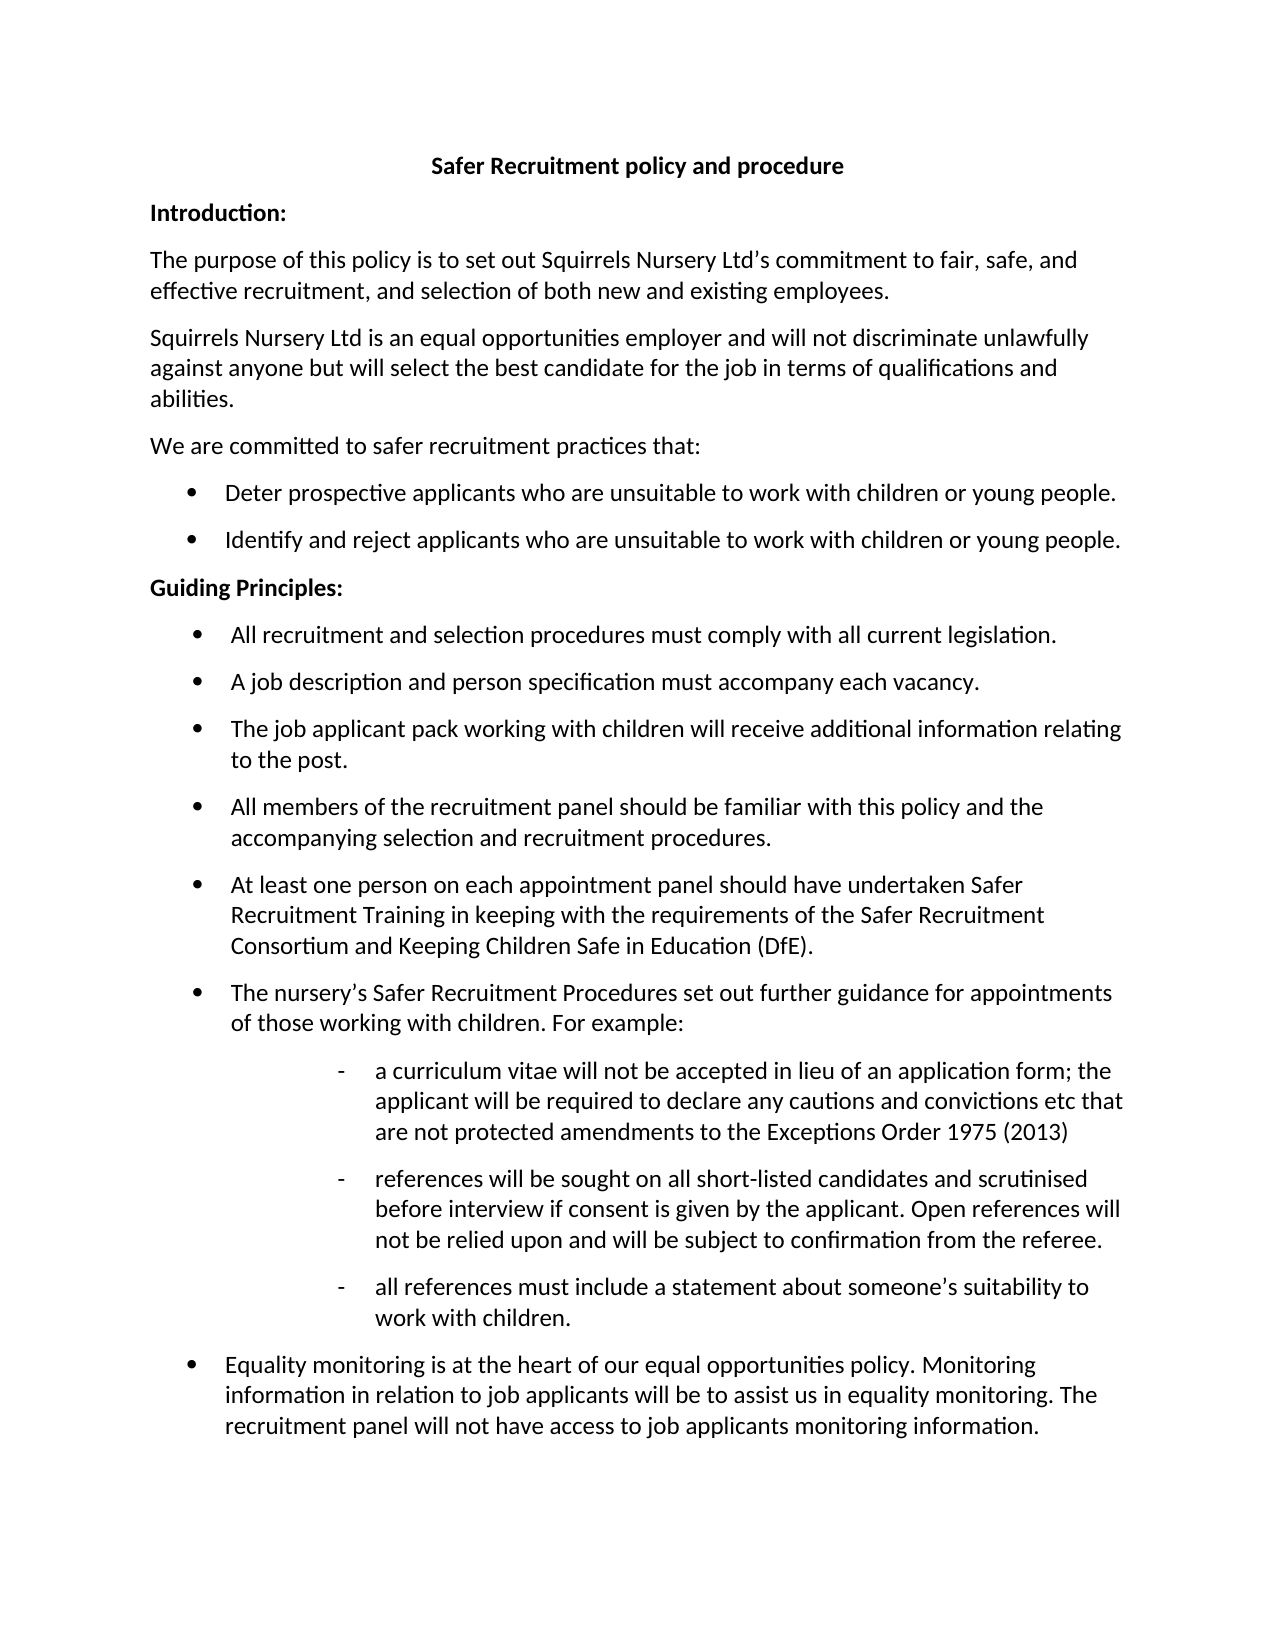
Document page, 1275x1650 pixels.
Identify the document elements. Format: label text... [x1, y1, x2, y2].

list The job applicant pack working with children will receive additional information relating to the post. [193, 713, 1125, 774]
list all references must include a statement about someone’s suitability to work with children. [337, 1271, 1125, 1332]
list Equality monitoring is at the heart of our equal opportunities policy. Monitoring information in relation to job applicants will be to assist us in equality monitoring. The recruitment panel will not have access to job applicants monitoring information. [187, 1349, 1125, 1441]
list The nursery’s Safer Recruitment Procedures set out further guidance for appointments of those working with children. For example: [193, 977, 1125, 1038]
text Safer Recruitment policy and procedure [150, 150, 1125, 181]
list a curriculum vitae will not be accepted in lieu of an application form; the applicant will be required to declare any cautions and convictions etc that are not protected amendments to the Exceptions Order 1975 (2013) [337, 1055, 1125, 1146]
list At least one person on each appointment panel should have undertaken Safer Recruitment Training in keeping with the requirements of the Safer Recruitment Consortium and Keeping Children Safe in Education (DfE). [193, 869, 1125, 960]
text Introduction: [150, 197, 1125, 228]
text Squirrels Nursery Ltd is an equal opportunities employer and will not discriminate unlawfully against anyone but will select the best candidate for the job in terms of qualifications and abilities. [150, 322, 1125, 414]
list Identify and reject applicants who are unsuitable to work with children or young people. [187, 525, 1125, 555]
text We are committed to safer recruitment practices that: [150, 430, 1125, 461]
text The purpose of this policy is to set out Squirrels Nursery Ltd’s commitment to fair, safe, and effective recruitment, and selection of both new and existing employees. [150, 244, 1125, 305]
list references will be sought on all short-listed candidates and scrutinised before interview if consent is given by the applicant. Open references will not be relied upon and will be subject to confirmation from the referee. [337, 1163, 1125, 1254]
list All members of the recruitment panel should be familiar with this policy and the accompanying selection and recruitment procedures. [193, 791, 1125, 852]
list A job description and person specification must accompany each vacancy. [193, 666, 1125, 697]
text Guiding Principles: [150, 572, 1125, 602]
list All recruitment and selection procedures must comply with all current legislation. [193, 619, 1125, 649]
list Deter prospective applicants who are unsuitable to work with children or young people. [187, 477, 1125, 508]
